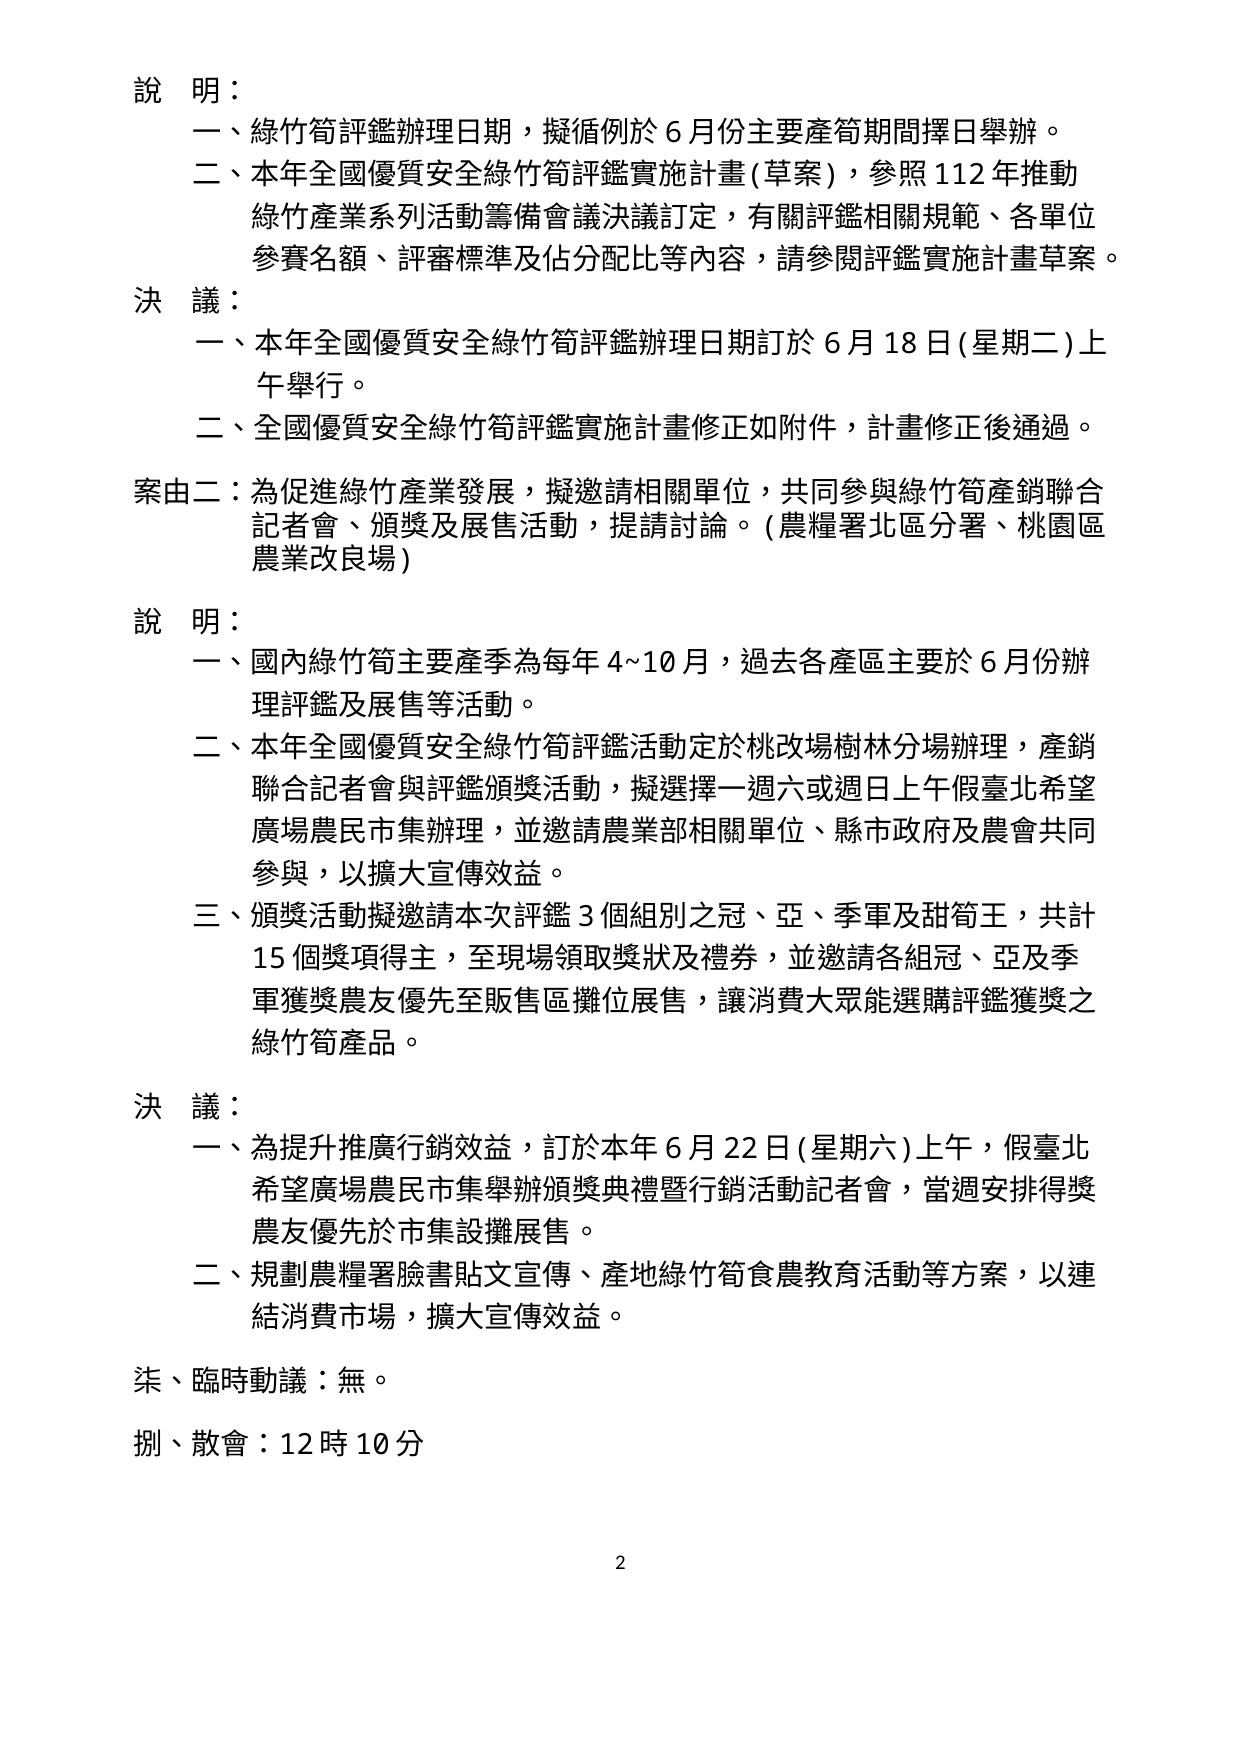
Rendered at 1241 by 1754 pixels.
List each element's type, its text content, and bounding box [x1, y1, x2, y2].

text 柒、臨時動議：無。 [133, 1365, 1107, 1398]
text 案由二：為促進綠竹產業發展，擬邀請相關單位，共同參與綠竹筍產銷聯合記者會、頒獎及展售活動，提請討論。(農糧署北區分署、桃園區農業改良場) [133, 476, 1107, 576]
text 一、國內綠竹筍主要產季為每年4~10月，過去各產區主要於6月份辦理評鑑及展售等活動。 [192, 639, 1107, 723]
text 說 明： [133, 75, 1107, 108]
text 三、頒獎活動擬邀請本次評鑑3個組別之冠、亞、季軍及甜筍王，共計15個獎項得主，至現場領取獎狀及禮券，並邀請各組冠、亞及季軍獲獎農友優先至販售區攤位展售，讓消費大眾能選購評鑑獲獎之綠竹筍產品。 [192, 892, 1107, 1062]
text 一、本年全國優質安全綠竹筍評鑑辦理日期訂於6月18日(星期二)上午舉行。 [195, 320, 1107, 405]
text 二、全國優質安全綠竹筍評鑑實施計畫修正如附件，計畫修正後通過。 [195, 405, 1107, 447]
text 一、綠竹筍評鑑辦理日期，擬循例於6月份主要產筍期間擇日舉辦。 [192, 108, 1107, 151]
text 決 議： [133, 278, 1107, 320]
text 二、本年全國優質安全綠竹筍評鑑實施計畫(草案)，參照112年推動綠竹產業系列活動籌備會議決議訂定，有關評鑑相關規範、各單位參賽名額、評審標準及佔分配比等內容，請參閱評鑑實施計畫草案。 [192, 151, 1107, 278]
text 二、規劃農糧署臉書貼文宣傳、產地綠竹筍食農教育活動等方案，以連結消費市場，擴大宣傳效益。 [192, 1251, 1107, 1336]
text 決 議： [133, 1091, 1107, 1124]
text 說 明： [133, 605, 1107, 639]
text 捌、散會：12時10分 [133, 1428, 1107, 1461]
text 一、為提升推廣行銷效益，訂於本年6月22日(星期六)上午，假臺北希望廣場農民市集舉辦頒獎典禮暨行銷活動記者會，當週安排得獎農友優先於市集設攤展售。 [192, 1124, 1107, 1251]
text 二、本年全國優質安全綠竹筍評鑑活動定於桃改場樹林分場辦理，產銷聯合記者會與評鑑頒獎活動，擬選擇一週六或週日上午假臺北希望廣場農民市集辦理，並邀請農業部相關單位、縣市政府及農會共同參與，以擴大宣傳效益。 [192, 723, 1107, 892]
